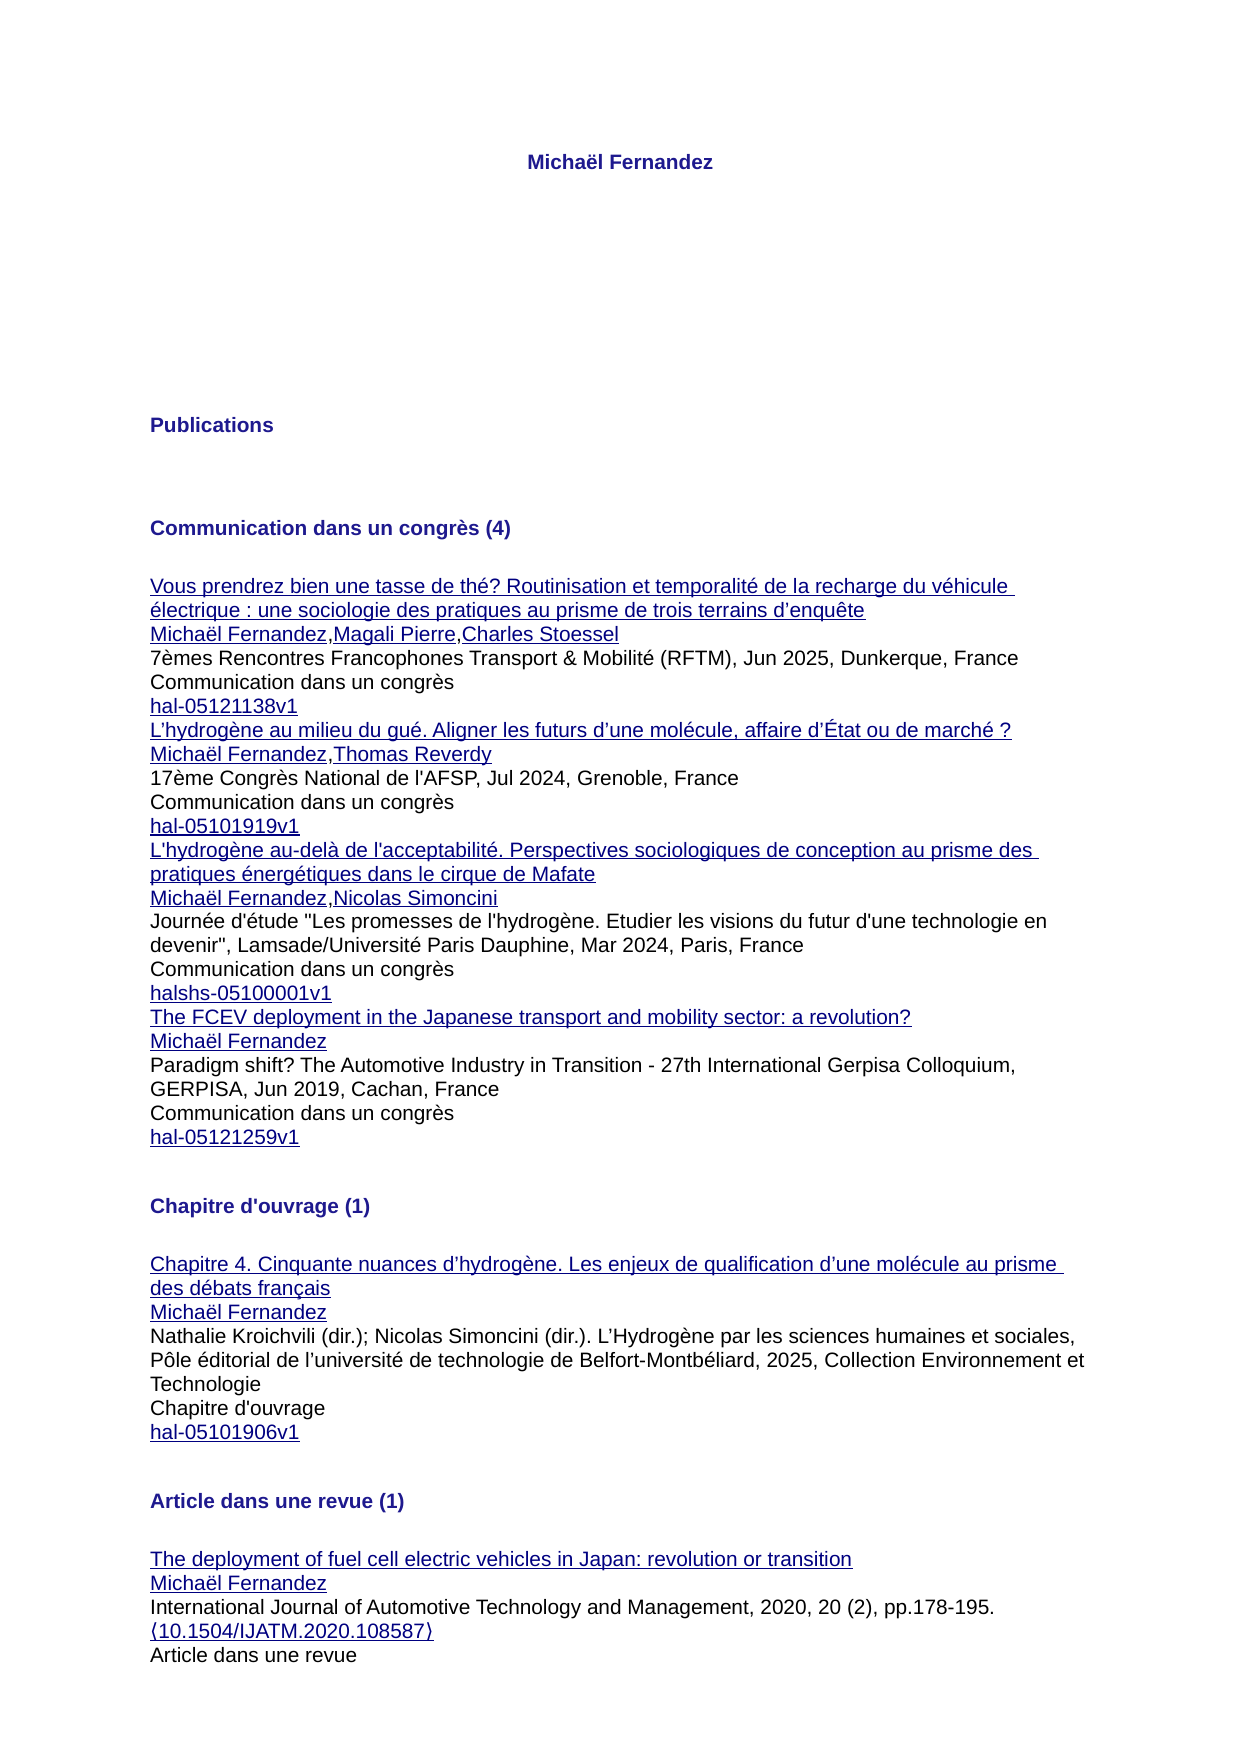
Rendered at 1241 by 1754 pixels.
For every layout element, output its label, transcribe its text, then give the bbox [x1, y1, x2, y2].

subtitle Article dans une revue (1) [150, 1488, 1090, 1512]
subtitle Michaël Fernandez [150, 150, 1090, 174]
subtitle Communication dans un congrès (4) [150, 516, 1090, 539]
subtitle Chapitre d'ouvrage (1) [150, 1194, 1090, 1218]
table_cell The FCEV deployment in the Japanese transport and mobility sector: a revolution? Michaël Fernandez Paradigm shift? The Automotive Industry in Transition - 27th International Gerpisa Colloquium, GERPISA, Jun 2019, Cachan, France Communication dans un congrès hal-05121259v1 [150, 1005, 1090, 1149]
table_header Chapitre 4. Cinquante nuances d’hydrogène. Les enjeux de qualification d’une molécule au prisme des débats français Michaël Fernandez Nathalie Kroichvili (dir.); Nicolas Simoncini (dir.). L’Hydrogène par les sciences humaines et sociales, Pôle éditorial de l’université de technologie de Belfort-Montbéliard, 2025, Collection Environnement et Technologie Chapitre d'ouvrage hal-05101906v1 [150, 1252, 1090, 1444]
table_header Vous prendrez bien une tasse de thé? Routinisation et temporalité de la recharge du véhicule électrique : une sociologie des pratiques au prisme de trois terrains d’enquête Michaël Fernandez,Magali Pierre,Charles Stoessel 7èmes Rencontres Francophones Transport & Mobilité (RFTM), Jun 2025, Dunkerque, France Communication dans un congrès hal-05121138v1 [150, 574, 1090, 718]
table_cell L'hydrogène au-delà de l'acceptabilité. Perspectives sociologiques de conception au prisme des pratiques énergétiques dans le cirque de Mafate Michaël Fernandez,Nicolas Simoncini Journée d'étude "Les promesses de l'hydrogène. Etudier les visions du futur d'une technologie en devenir", Lamsade/Université Paris Dauphine, Mar 2024, Paris, France Communication dans un congrès halshs-05100001v1 [150, 838, 1090, 1005]
table_cell L’hydrogène au milieu du gué. Aligner les futurs d’une molécule, affaire d’État ou de marché ? Michaël Fernandez,Thomas Reverdy 17ème Congrès National de l'AFSP, Jul 2024, Grenoble, France Communication dans un congrès hal-05101919v1 [150, 718, 1090, 837]
table_header The deployment of fuel cell electric vehicles in Japan: revolution or transition Michaël Fernandez International Journal of Automotive Technology and Management, 2020, 20 (2), pp.178-195. ⟨10.1504/IJATM.2020.108587⟩ Article dans une revue [150, 1547, 1090, 1667]
subtitle Publications [150, 412, 1090, 436]
